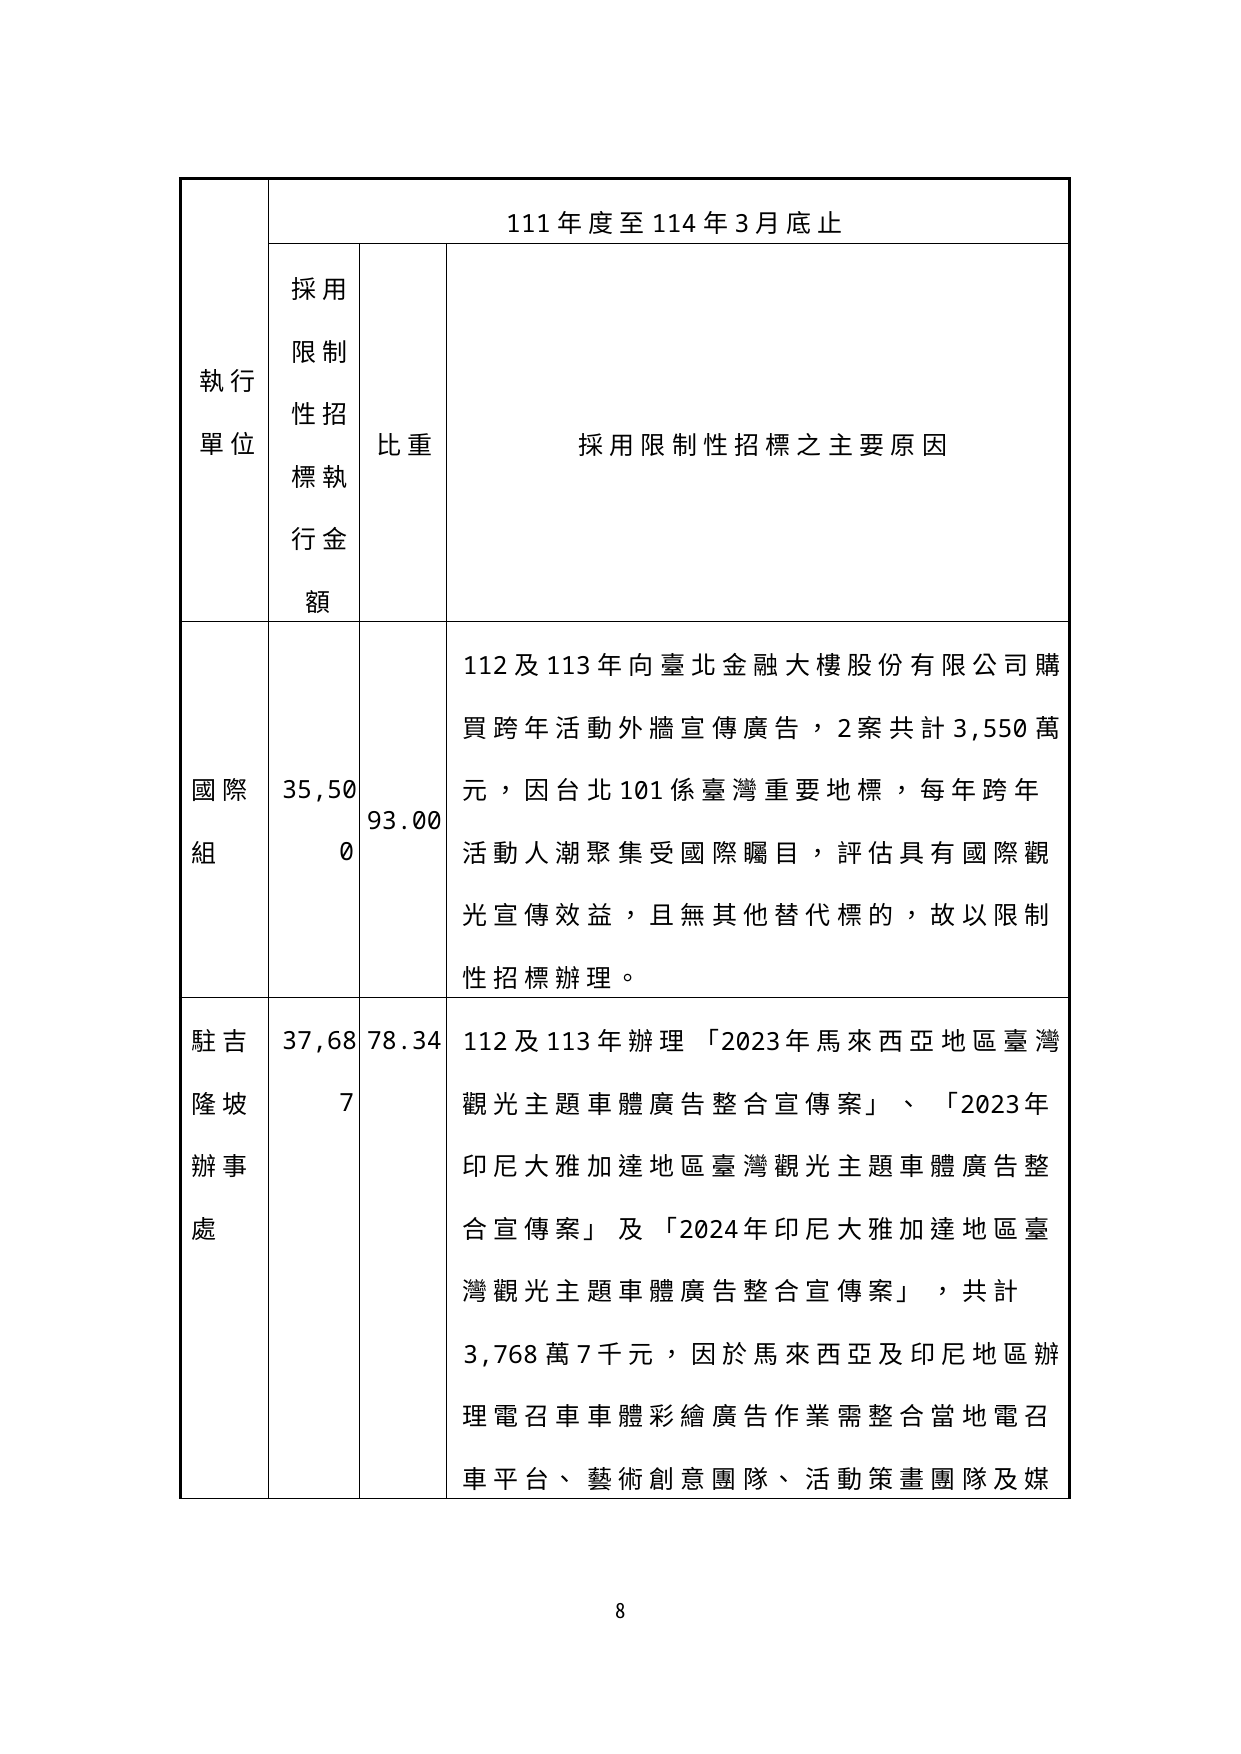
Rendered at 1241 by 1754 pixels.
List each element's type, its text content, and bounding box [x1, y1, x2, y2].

table_header 執行 單位 [182, 180, 268, 621]
table_header 111年度至114年3月底止 [269, 180, 1068, 243]
table_cell 採用限制性招標執行金額 [269, 244, 359, 621]
table_cell 93.00 [360, 622, 446, 997]
table_cell 78.34 [360, 998, 446, 1498]
table_cell 37,687 [269, 998, 359, 1498]
table_cell 國際組 [182, 622, 268, 997]
table_cell 112及113年辦理「2023年馬來西亞地區臺灣觀光主題車體廣告整合宣傳案」、「2023年印尼大雅加達地區臺灣觀光主題車體廣告整合宣傳案」及「2024年印尼大雅加達地區臺灣觀光主題車體廣告整合宣傳案」，共計3,768萬7千元，因於馬來西亞及印尼地區辦理電召車車體彩繪廣告作業需整合當地電召車平台、藝術創意團隊、活動策畫團隊及媒 [447, 998, 1068, 1498]
table_cell 112及113年向臺北金融大樓股份有限公司購買跨年活動外牆宣傳廣告，2案共計3,550萬元，因台北101係臺灣重要地標，每年跨年活動人潮聚集受國際矚目，評估具有國際觀光宣傳效益，且無其他替代標的，故以限制性招標辦理。 [447, 622, 1068, 997]
table_cell 採用限制性招標之主要原因 [447, 244, 1068, 621]
table_cell 比重 [360, 244, 446, 621]
table_cell 駐吉隆坡辦事處 [182, 998, 268, 1498]
table_cell 35,500 [269, 622, 359, 997]
